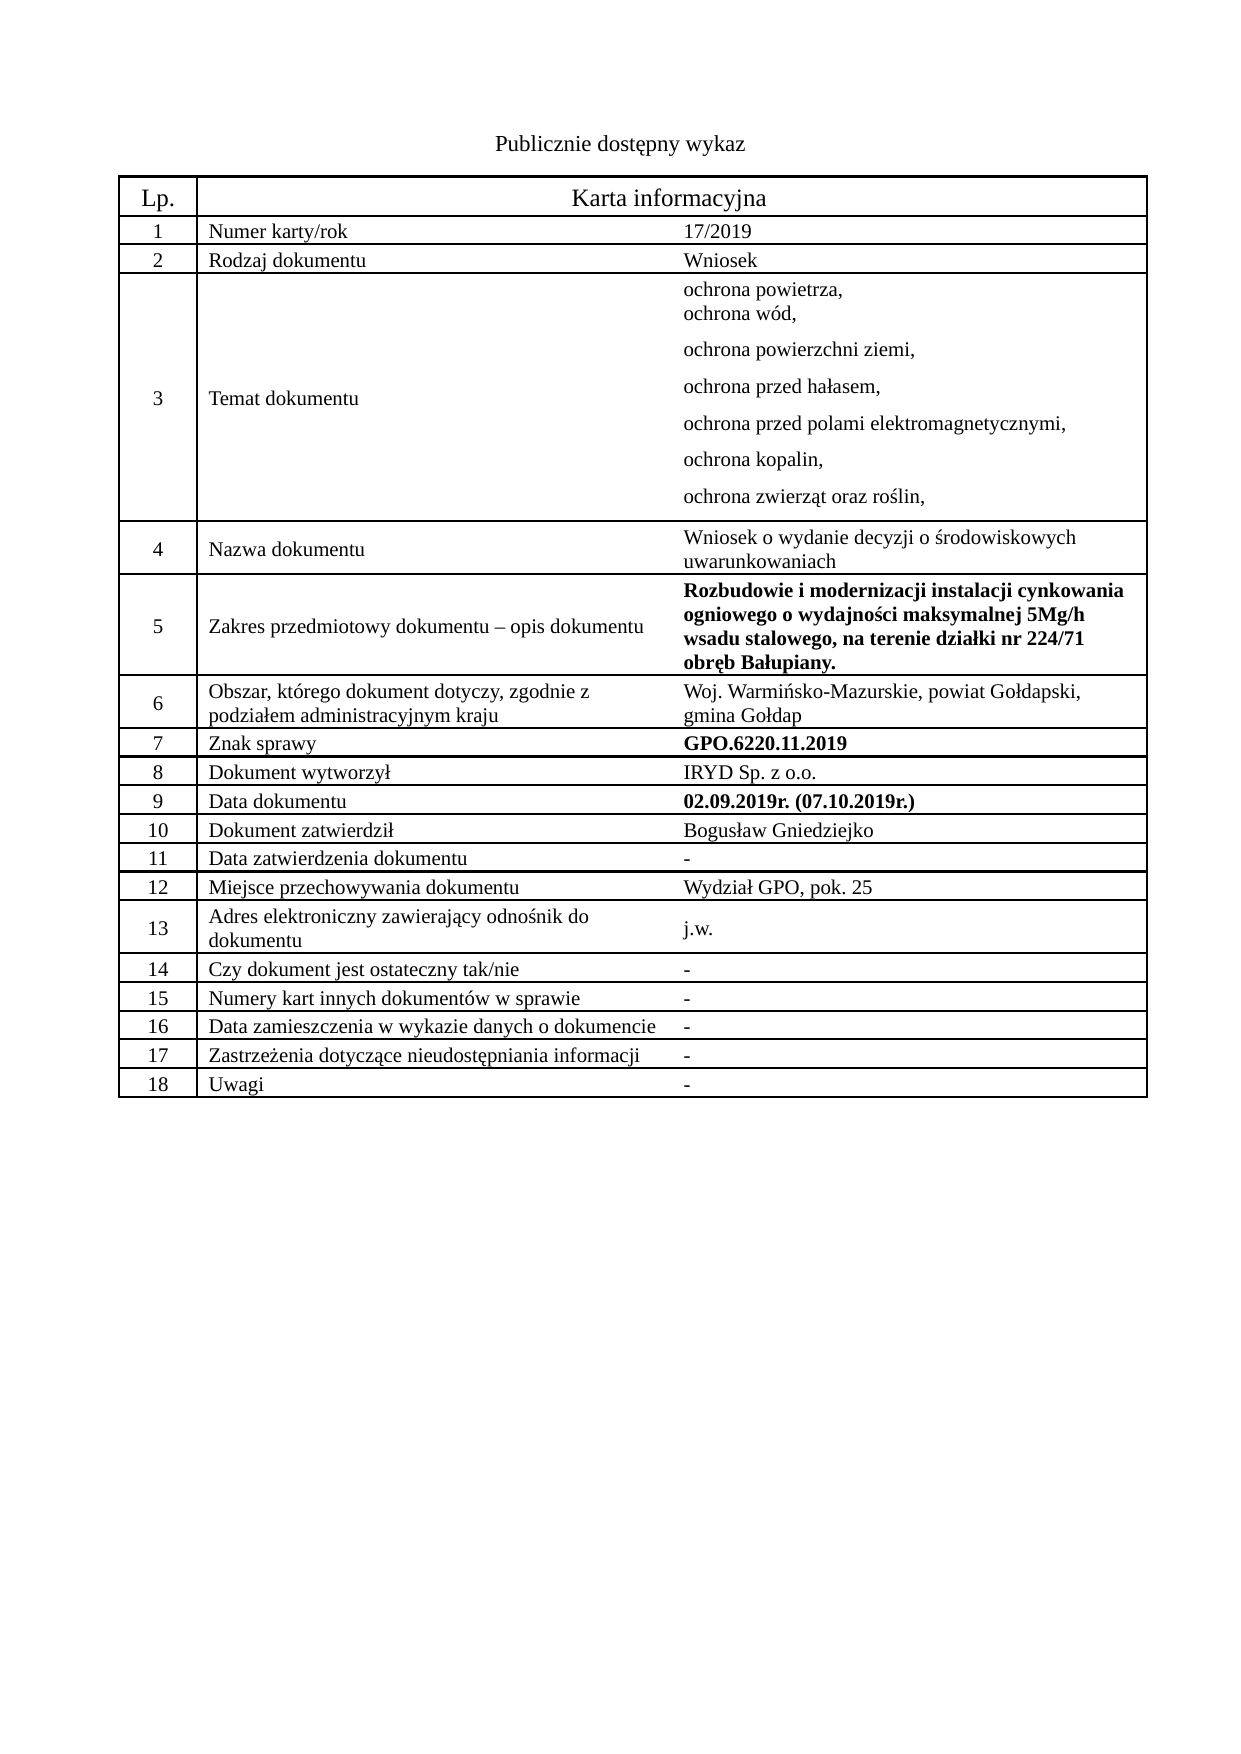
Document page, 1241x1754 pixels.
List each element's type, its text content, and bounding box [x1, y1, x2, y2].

table_cell 18 [120, 1069, 196, 1096]
table_cell ochrona powietrza, ochrona wód, ochrona powierzchni ziemi, ochrona przed hałasem, ochrona przed polami elektromagnetycznymi, ochrona kopalin, ochrona zwierząt oraz roślin, [672, 274, 1146, 520]
table_cell Dokument zatwierdził [198, 815, 672, 842]
table_cell Adres elektroniczny zawierający odnośnik do dokumentu [198, 901, 672, 952]
table_cell 8 [120, 758, 196, 784]
table_cell Numer karty/rok [198, 217, 672, 243]
table_cell Wniosek [672, 245, 1146, 272]
table_cell Obszar, którego dokument dotyczy, zgodnie z podziałem administracyjnym kraju [198, 676, 672, 727]
table_cell 7 [120, 729, 196, 755]
table_cell 2 [120, 245, 196, 272]
table_cell 3 [120, 274, 196, 520]
table_cell Miejsce przechowywania dokumentu [198, 873, 672, 899]
table_cell Zastrzeżenia dotyczące nieudostępniania informacji [198, 1040, 672, 1067]
table_cell 16 [120, 1012, 196, 1038]
table_cell - [672, 844, 1146, 870]
text Publicznie dostępny wykaz [118, 130, 1122, 156]
table_cell 5 [120, 575, 196, 674]
table_cell Wniosek o wydanie decyzji o środowiskowych uwarunkowaniach [672, 522, 1146, 573]
table_cell Znak sprawy [198, 729, 672, 755]
table_cell Dokument wytworzył [198, 758, 672, 784]
table_cell Wydział GPO, pok. 25 [672, 873, 1146, 899]
table_cell Bogusław Gniedziejko [672, 815, 1146, 842]
table_cell IRYD Sp. z o.o. [672, 758, 1146, 784]
table_cell - [672, 1040, 1146, 1067]
table_cell - [672, 1069, 1146, 1096]
table_header Karta informacyjna [198, 178, 1146, 214]
table_cell 11 [120, 844, 196, 870]
table_cell GPO.6220.11.2019 [672, 729, 1146, 755]
table_cell 10 [120, 815, 196, 842]
table_cell Nazwa dokumentu [198, 522, 672, 573]
table_cell Data zatwierdzenia dokumentu [198, 844, 672, 870]
table_cell 14 [120, 954, 196, 981]
table_cell j.w. [672, 901, 1146, 952]
table_cell - [672, 1012, 1146, 1038]
table_cell Data zamieszczenia w wykazie danych o dokumencie [198, 1012, 672, 1038]
table_cell Rodzaj dokumentu [198, 245, 672, 272]
table_cell 1 [120, 217, 196, 243]
table_cell 02.09.2019r. (07.10.2019r.) [672, 786, 1146, 813]
table_cell Zakres przedmiotowy dokumentu – opis dokumentu [198, 575, 672, 674]
table_cell 13 [120, 901, 196, 952]
table_cell 12 [120, 873, 196, 899]
table_cell Numery kart innych dokumentów w sprawie [198, 983, 672, 1009]
table_cell 17/2019 [672, 217, 1146, 243]
table_cell 15 [120, 983, 196, 1009]
table_cell Data dokumentu [198, 786, 672, 813]
table_cell 9 [120, 786, 196, 813]
table_cell 6 [120, 676, 196, 727]
table_header Lp. [120, 178, 196, 214]
table_cell Rozbudowie i modernizacji instalacji cynkowania ogniowego o wydajności maksymalnej 5Mg/h wsadu stalowego, na terenie działki nr 224/71 obręb Bałupiany. [672, 575, 1146, 674]
table_cell - [672, 954, 1146, 981]
table_cell 17 [120, 1040, 196, 1067]
table_cell 4 [120, 522, 196, 573]
table_cell Uwagi [198, 1069, 672, 1096]
table_cell - [672, 983, 1146, 1009]
table_cell Temat dokumentu [198, 274, 672, 520]
table_cell Czy dokument jest ostateczny tak/nie [198, 954, 672, 981]
table_cell Woj. Warmińsko-Mazurskie, powiat Gołdapski, gmina Gołdap [672, 676, 1146, 727]
